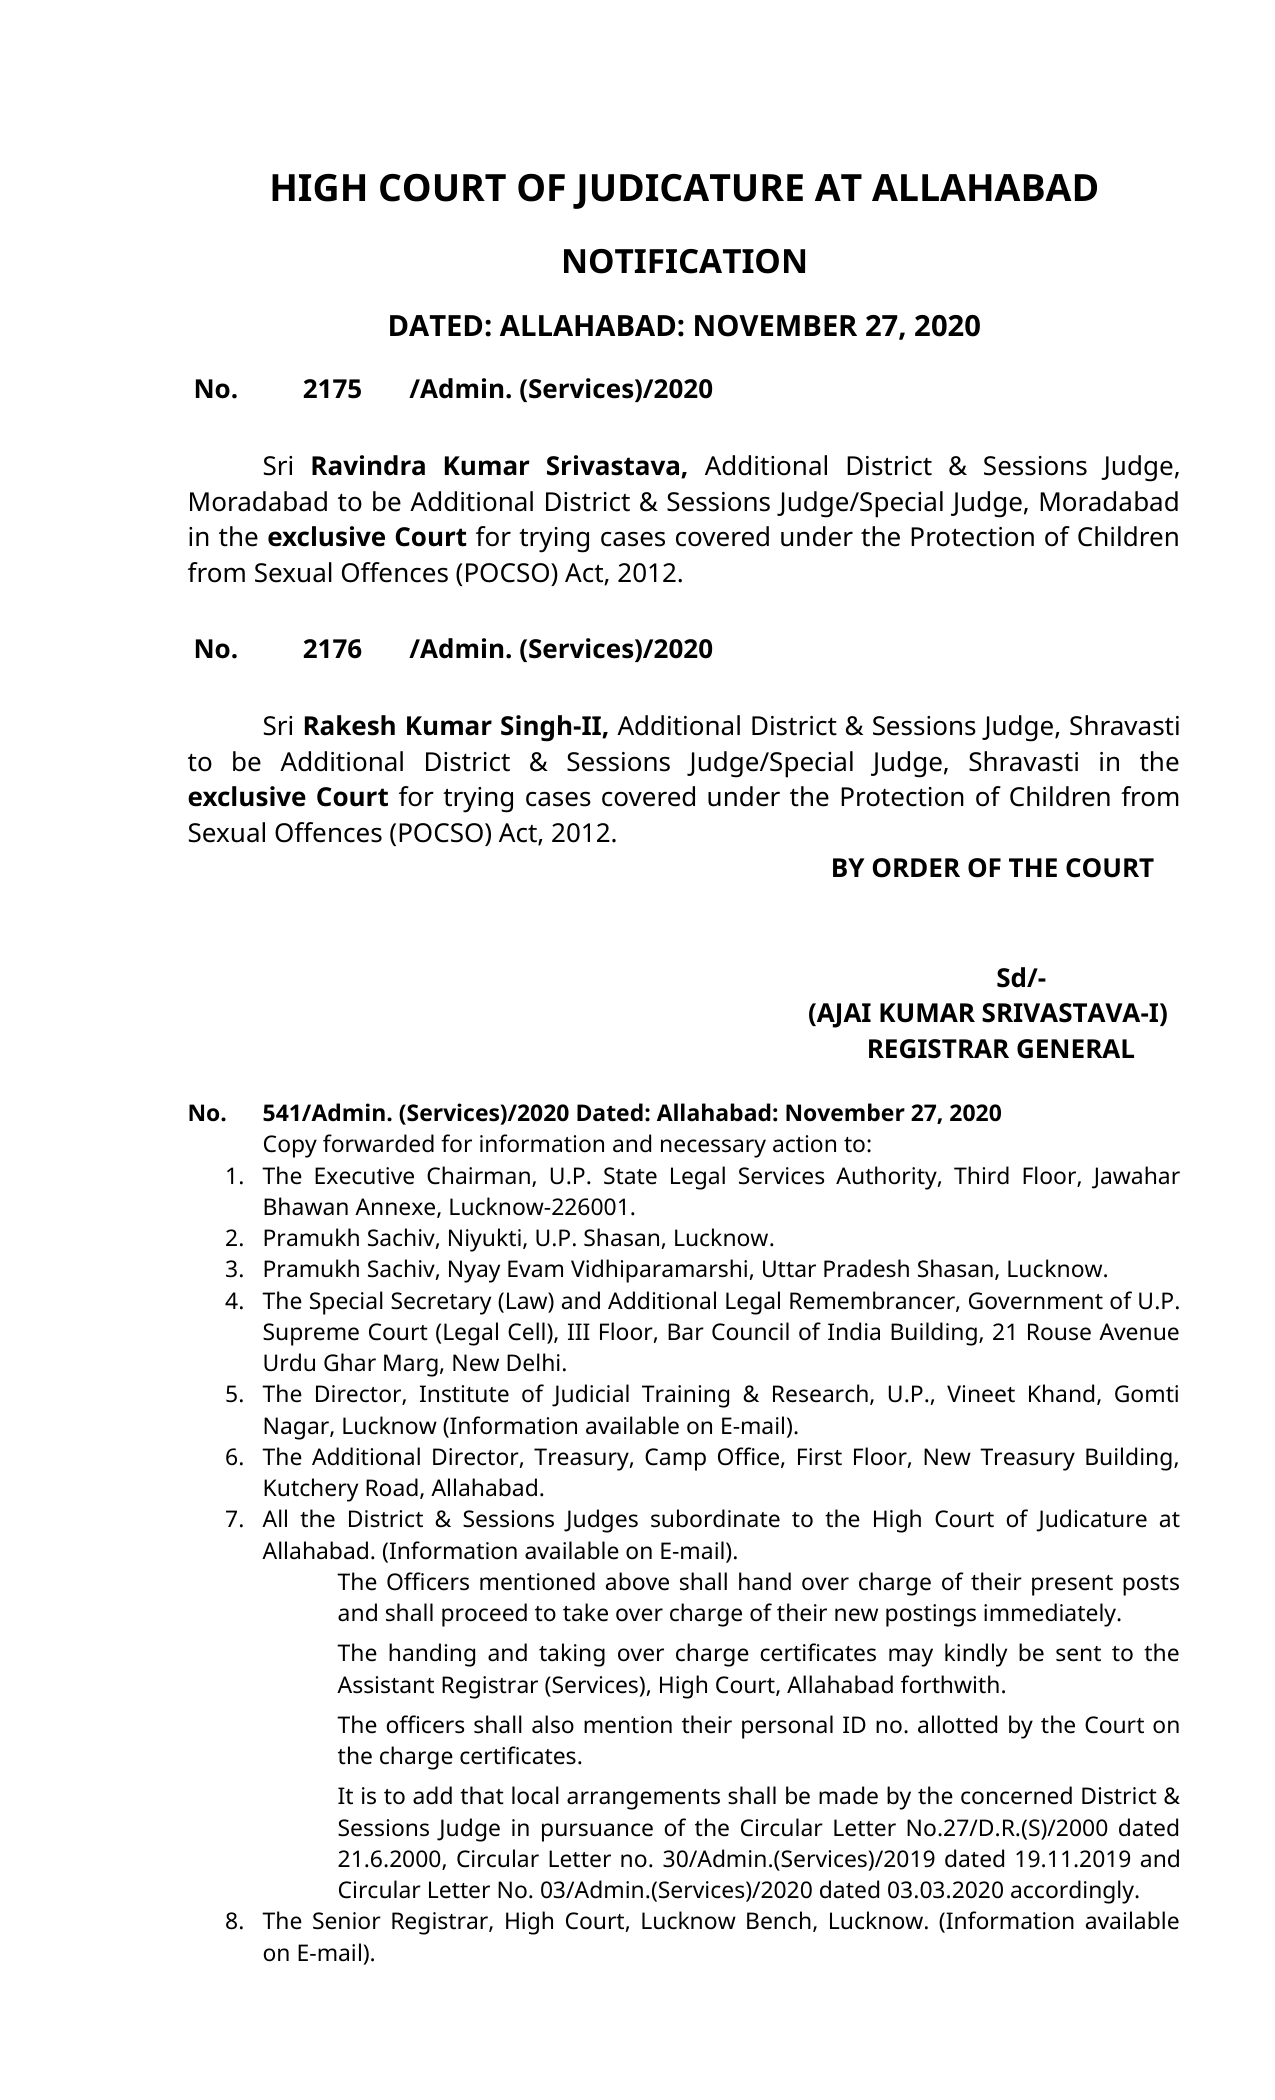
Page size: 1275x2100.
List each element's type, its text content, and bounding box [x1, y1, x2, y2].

table_header No. [188, 625, 261, 672]
text Sri Rakesh Kumar Singh-II, Additional District & Sessions Judge, Shravasti to be Additional District & Sessions Judge/Special Judge, Shravasti in the exclusive Court for trying cases covered under the Protection of Children from Sexual Offences (POCSO) Act, 2012. [187, 708, 1181, 850]
table_header /Admin. (Services)/2020 [404, 365, 762, 412]
subtitle DATED: ALLAHABAD: NOVEMBER 27, 2020 [187, 306, 1181, 345]
text Sd/- [187, 959, 1181, 995]
table_header /Admin. (Services)/2020 [404, 625, 762, 672]
list All the District & Sessions Judges subordinate to the High Court of Judicature at Allahabad. (Information available on E-mail). [225, 1503, 1181, 1566]
subtitle NOTIFICATION [187, 237, 1181, 283]
list Pramukh Sachiv, Nyay Evam Vidhiparamarshi, Uttar Pradesh Shasan, Lucknow. [225, 1253, 1181, 1284]
list The Special Secretary (Law) and Additional Legal Remembrancer, Government of U.P. Supreme Court (Legal Cell), III Floor, Bar Council of India Building, 21 Rouse Avenue Urdu Ghar Marg, New Delhi. [225, 1284, 1181, 1378]
list The Director, Institute of Judicial Training & Research, U.P., Vineet Khand, Gomti Nagar, Lucknow (Information available on E-mail). [225, 1378, 1181, 1441]
text The handing and taking over charge certificates may kindly be sent to the Assistant Registrar (Services), High Court, Allahabad forthwith. [337, 1637, 1181, 1700]
text Copy forwarded for information and necessary action to: [187, 1128, 1181, 1159]
text HIGH COURT OF JUDICATURE AT ALLAHABAD [187, 161, 1181, 212]
table_header No. [188, 365, 261, 412]
list The Additional Director, Treasury, Camp Office, First Floor, New Treasury Building, Kutchery Road, Allahabad. [225, 1441, 1181, 1503]
table_header 2175 [261, 365, 403, 412]
text (AJAI KUMAR SRIVASTAVA-I) [187, 995, 1181, 1030]
text It is to add that local arrangements shall be made by the concerned District & Sessions Judge in pursuance of the Circular Letter No.27/D.R.(S)/2000 dated 21.6.2000, Circular Letter no. 30/Admin.(Services)/2019 dated 19.11.2019 and Circular Letter No. 03/Admin.(Services)/2020 dated 03.03.2020 accordingly. [337, 1780, 1181, 1905]
text Sri Ravindra Kumar Srivastava, Additional District & Sessions Judge, Moradabad to be Additional District & Sessions Judge/Special Judge, Moradabad in the exclusive Court for trying cases covered under the Protection of Children from Sexual Offences (POCSO) Act, 2012. [187, 448, 1181, 590]
text BY ORDER OF THE COURT [191, 850, 1181, 885]
list Pramukh Sachiv, Niyukti, U.P. Shasan, Lucknow. [225, 1222, 1181, 1253]
text The officers shall also mention their personal ID no. allotted by the Court on the charge certificates. [337, 1709, 1181, 1771]
text The Officers mentioned above shall hand over charge of their present posts and shall proceed to take over charge of their new postings immediately. [337, 1566, 1181, 1628]
list The Executive Chairman, U.P. State Legal Services Authority, Third Floor, Jawahar Bhawan Annexe, Lucknow-226001. [225, 1159, 1181, 1222]
text REGISTRAR GENERAL [187, 1030, 1181, 1066]
table_header 2176 [261, 625, 403, 672]
subtitle No. 541/Admin. (Services)/2020 Dated: Allahabad: November 27, 2020 [187, 1097, 1181, 1128]
list The Senior Registrar, High Court, Lucknow Bench, Lucknow. (Information available on E-mail). [225, 1905, 1181, 1968]
